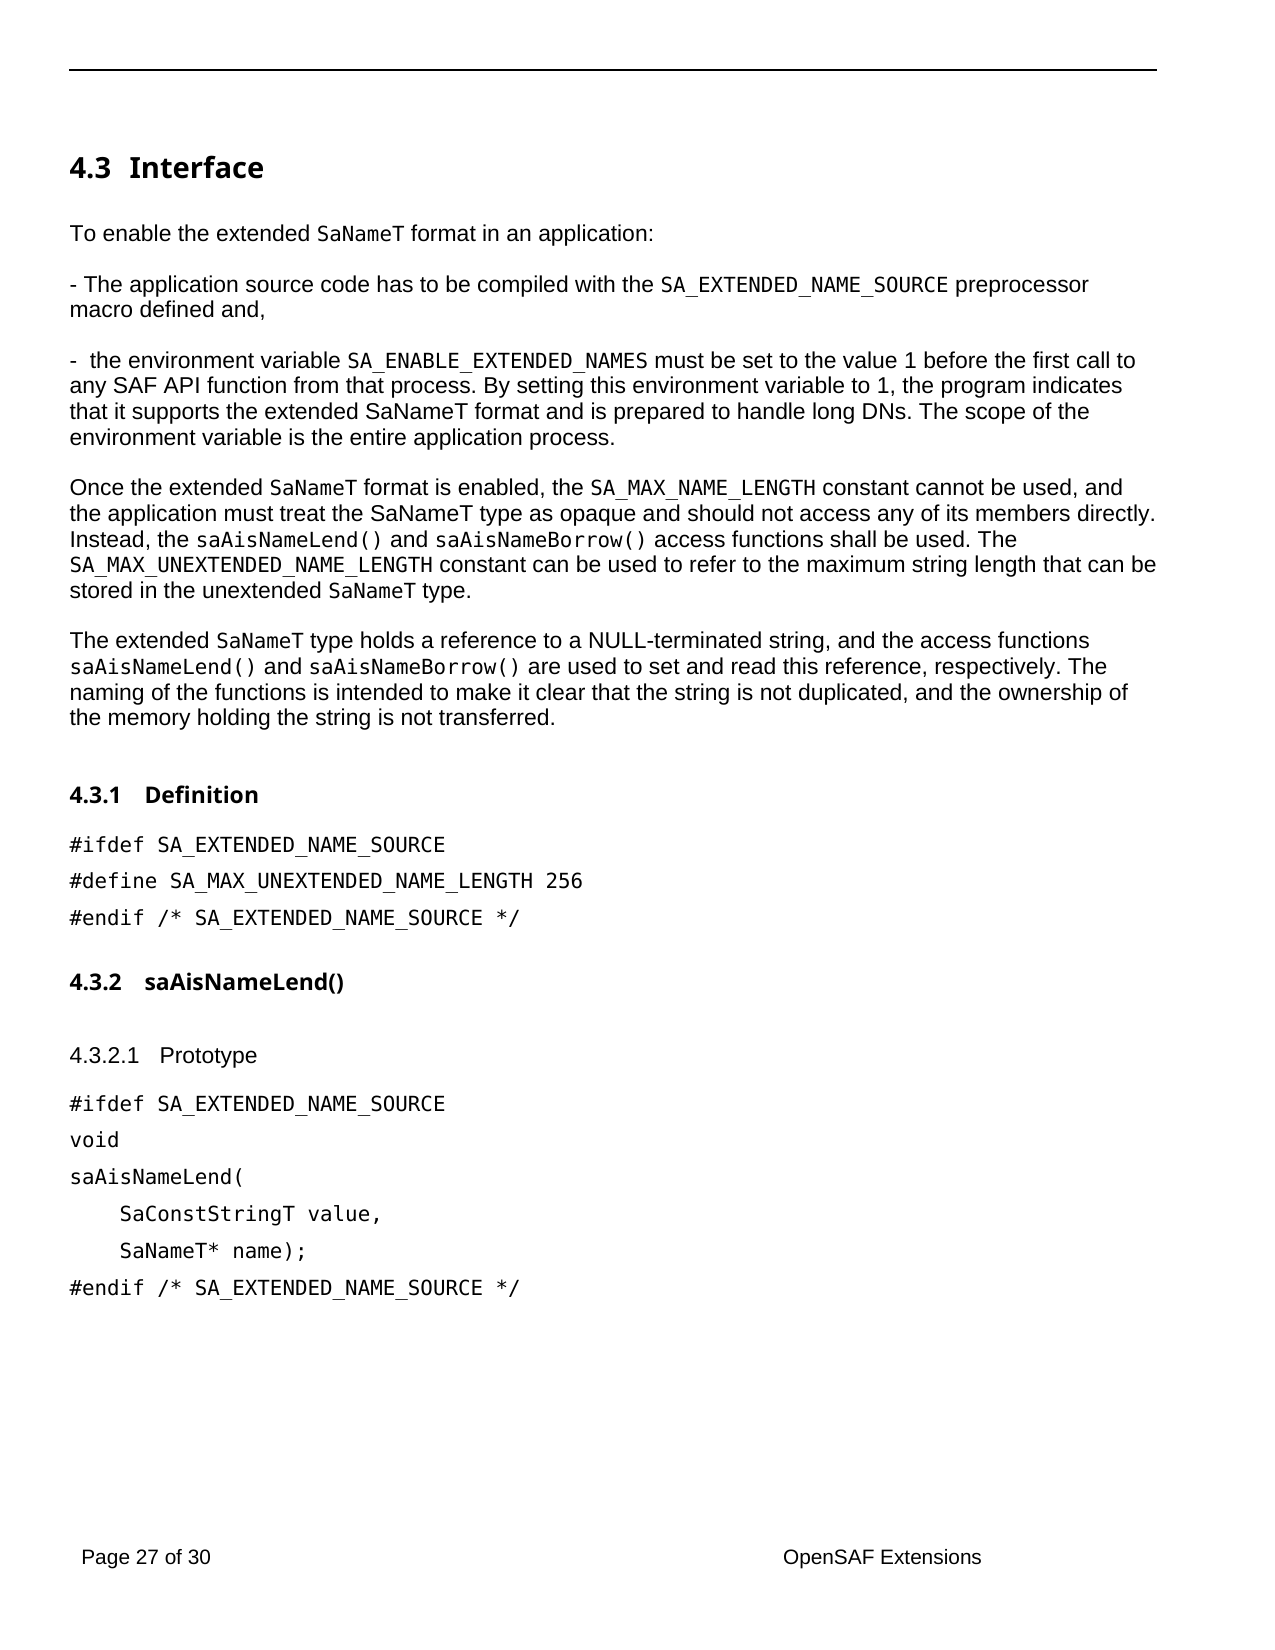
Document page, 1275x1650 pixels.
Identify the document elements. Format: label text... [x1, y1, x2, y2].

text #endif /* SA_EXTENDED_NAME_SOURCE */ [69, 906, 1157, 931]
text #ifdef SA_EXTENDED_NAME_SOURCE [69, 1092, 1157, 1116]
text - The application source code has to be compiled with the SA_EXTENDED_NAME_SOURCE preprocessor macro defined and, [69, 271, 1157, 323]
text saAisNameLend( [69, 1165, 1157, 1189]
subtitle Prototype [69, 1043, 1157, 1069]
text Once the extended SaNameT format is enabled, the SA_MAX_NAME_LENGTH constant cannot be used, and the application must treat the SaNameT type as opaque and should not access any of its members directly. Instead, the saAisNameLend() and saAisNameBorrow() access functions shall be used. The SA_MAX_UNEXTENDED_NAME_LENGTH constant can be used to refer to the maximum string length that can be stored in the unextended SaNameT type. [69, 475, 1157, 603]
text SaNameT* name); [69, 1239, 1157, 1263]
text To enable the extended SaNameT format in an application: [69, 221, 1157, 246]
text - the environment variable SA_ENABLE_EXTENDED_NAMES must be set to the value 1 before the first call to any SAF API function from that process. By setting this environment variable to 1, the program indicates that it supports the extended SaNameT format and is prepared to handle long DNs. The scope of the environment variable is the entire application process. [69, 348, 1157, 450]
subtitle Interface [69, 148, 1157, 187]
text SaConstStringT value, [69, 1202, 1157, 1226]
subtitle Definition [69, 779, 1157, 810]
text #define SA_MAX_UNEXTENDED_NAME_LENGTH 256 [69, 869, 1157, 894]
text #ifdef SA_EXTENDED_NAME_SOURCE [69, 833, 1157, 857]
text #endif /* SA_EXTENDED_NAME_SOURCE */ [69, 1276, 1157, 1300]
text void [69, 1128, 1157, 1153]
text The extended SaNameT type holds a reference to a NULL-terminated string, and the access functions saAisNameLend() and saAisNameBorrow() are used to set and read this reference, respectively. The naming of the functions is intended to make it clear that the string is not duplicated, and the ownership of the memory holding the string is not transferred. [69, 628, 1157, 731]
subtitle saAisNameLend() [69, 966, 1157, 997]
